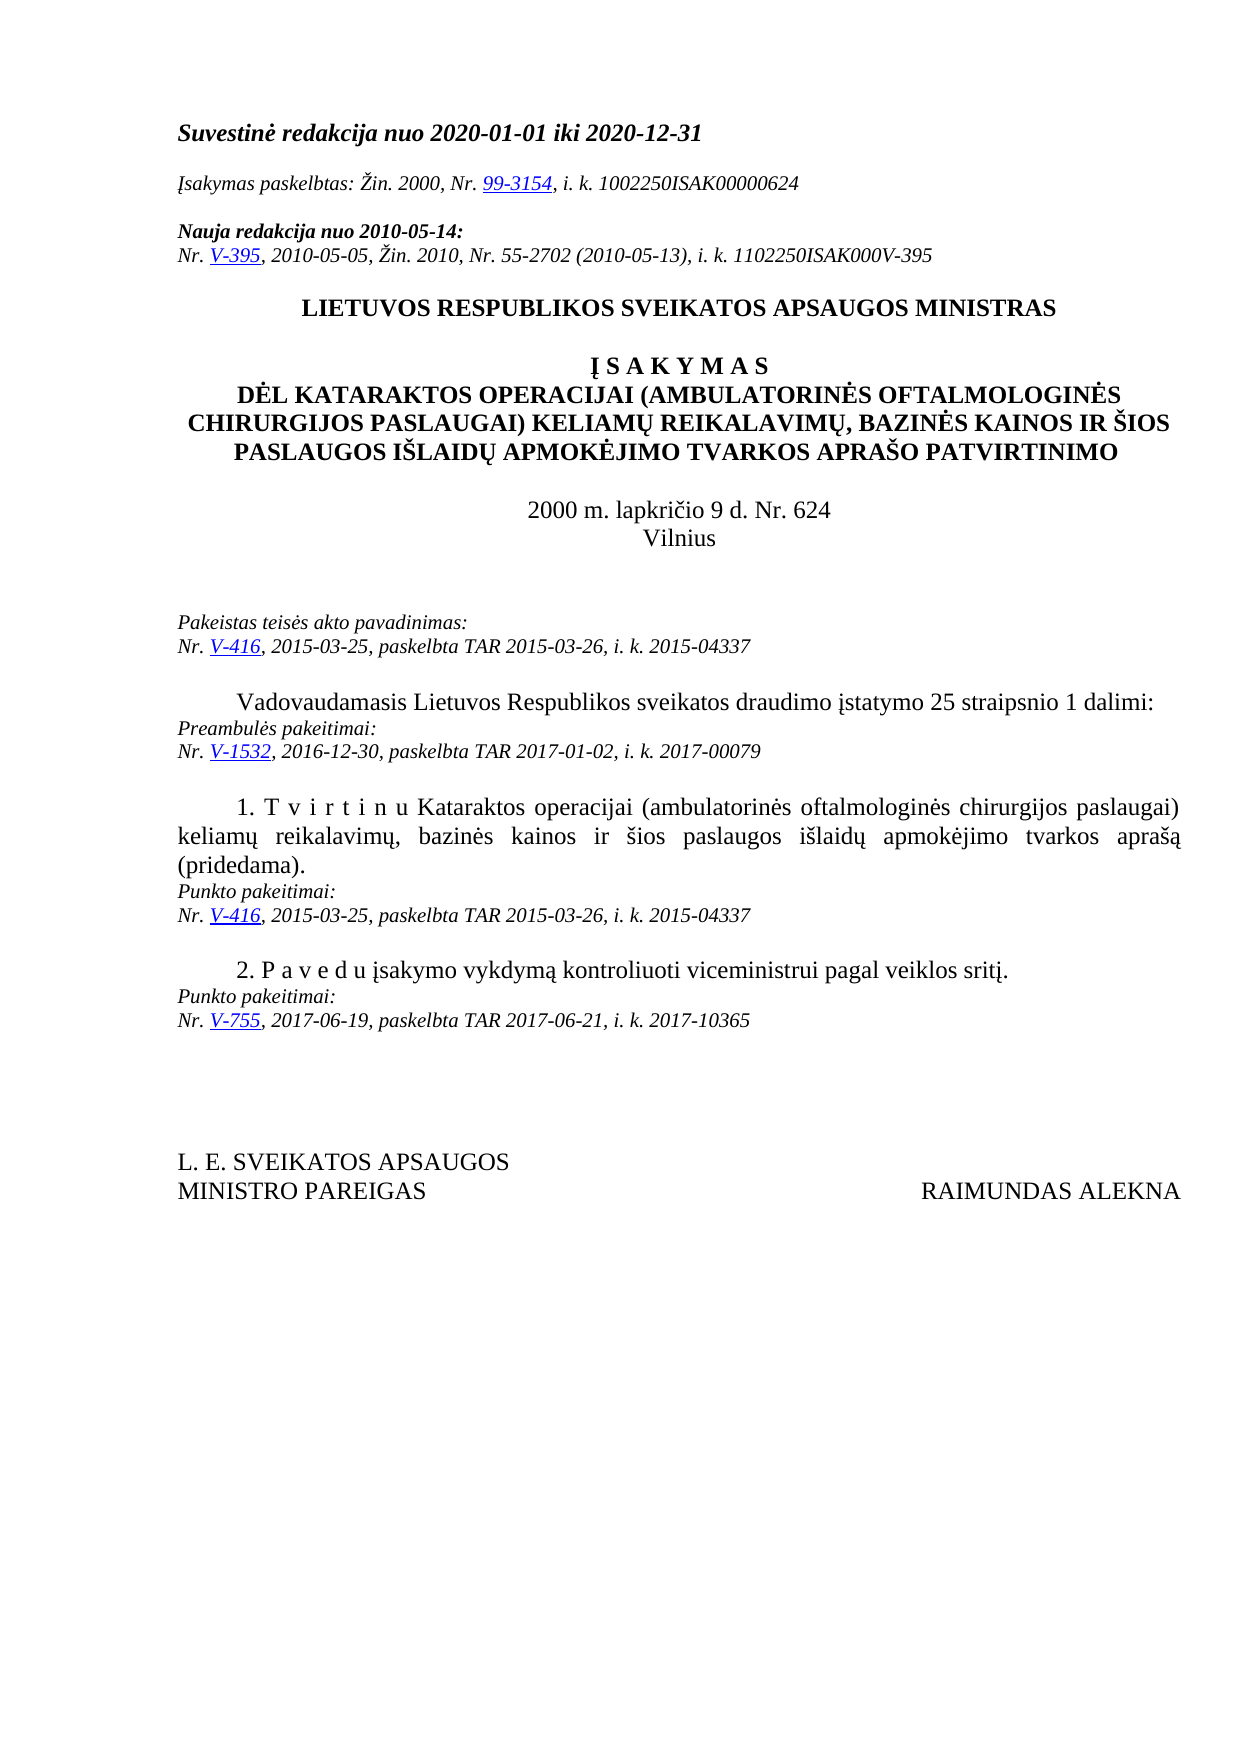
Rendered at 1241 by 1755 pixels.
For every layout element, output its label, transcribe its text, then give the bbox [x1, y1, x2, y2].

text Pakeistas teisės akto pavadinimas: [177, 610, 1181, 634]
text LIETUVOS RESPUBLIKOS SVEIKATOS APSAUGOS MINISTRAS [177, 293, 1181, 322]
text Nauja redakcija nuo 2010-05-14: [177, 219, 1181, 243]
text Punkto pakeitimai: [177, 878, 1181, 903]
text Vadovaudamasis Lietuvos Respublikos sveikatos draudimo įstatymo 25 straipsnio 1 dalimi: [177, 687, 1181, 715]
text Nr. V-416, 2015-03-25, paskelbta TAR 2015-03-26, i. k. 2015-04337 [177, 634, 1181, 658]
text Vilnius [177, 523, 1181, 552]
text Suvestinė redakcija nuo 2020-01-01 iki 2020-12-31 [177, 118, 1181, 147]
text Punkto pakeitimai: [177, 984, 1181, 1008]
text Nr. V-755, 2017-06-19, paskelbta TAR 2017-06-21, i. k. 2017-10365 [177, 1008, 1181, 1032]
text Nr. V-416, 2015-03-25, paskelbta TAR 2015-03-26, i. k. 2015-04337 [177, 903, 1181, 927]
text ĮSAKYMAS [177, 351, 1181, 380]
text Nr. V-395, 2010-05-05, Žin. 2010, Nr. 55-2702 (2010-05-13), i. k. 1102250ISAK000V-395 [177, 243, 1181, 267]
text Preambulės pakeitimai: [177, 715, 1181, 739]
text 2000 m. lapkričio 9 d. Nr. 624 [177, 495, 1181, 523]
text 2. P a v e d u įsakymo vykdymą kontroliuoti viceministrui pagal veiklos sritį. [236, 955, 1181, 984]
text DĖL KATARAKTOS OPERACIJAI (AMBULATORINĖS OFTALMOLOGINĖS CHIRURGIJOS PASLAUGAI) KELIAMŲ REIKALAVIMŲ, BAZINĖS KAINOS IR ŠIOS PASLAUGOS IŠLAIDŲ APMOKĖJIMO TVARKOS APRAŠO PATVIRTINIMO [177, 380, 1181, 466]
text MINISTRO pareigas RAIMUNDAS ALEKNA [177, 1176, 1181, 1205]
text Nr. V-1532, 2016-12-30, paskelbta TAR 2017-01-02, i. k. 2017-00079 [177, 739, 1181, 763]
text Įsakymas paskelbtas: Žin. 2000, Nr. 99-3154, i. k. 1002250ISAK00000624 [177, 171, 1181, 195]
text L. E. SVEIKATOS APSAUGOS [177, 1147, 1181, 1176]
text 1. T v i r t i n u Kataraktos operacijai (ambulatorinės oftalmologinės chirurgijos paslaugai) keliamų reikalavimų, bazinės kainos ir šios paslaugos išlaidų apmokėjimo tvarkos aprašą (pridedama). [177, 792, 1181, 878]
